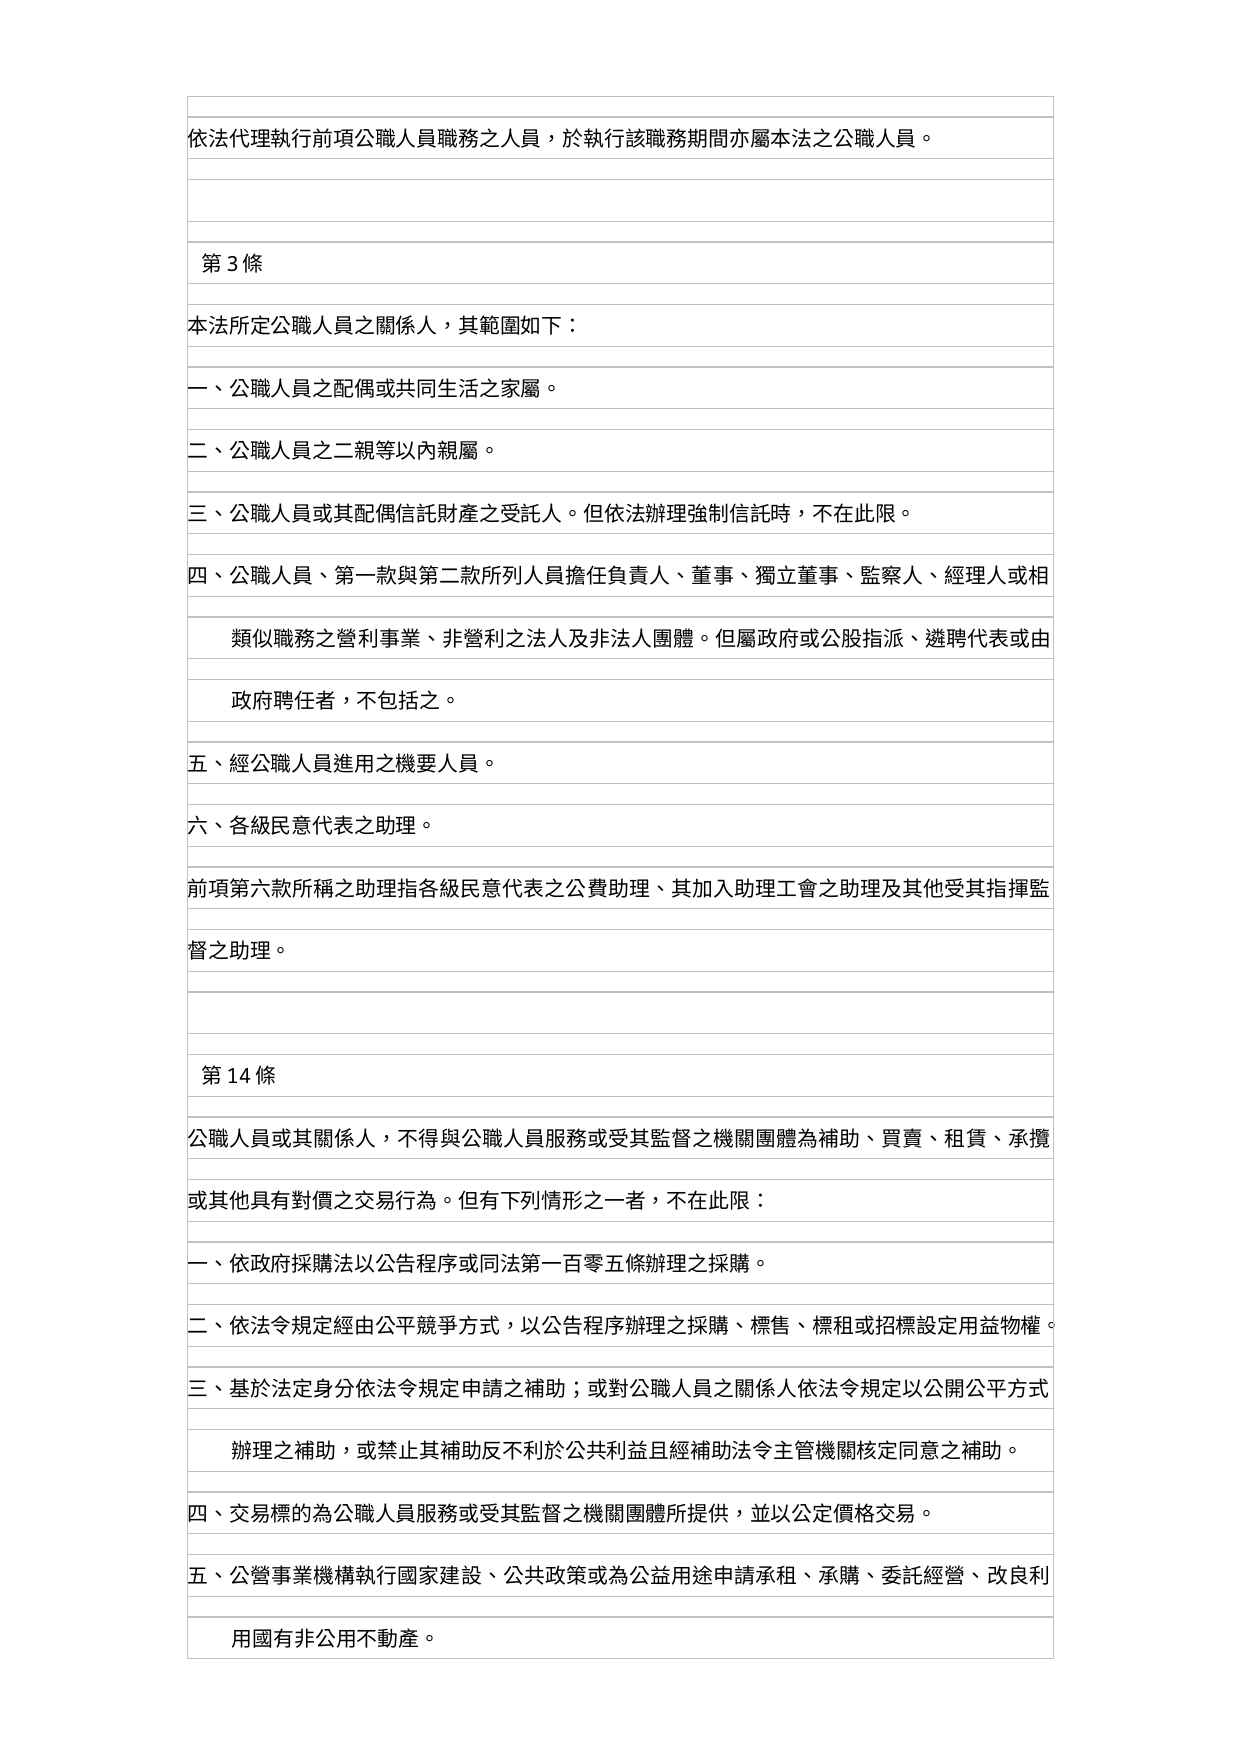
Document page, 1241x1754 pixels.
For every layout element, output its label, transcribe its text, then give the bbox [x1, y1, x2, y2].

text 前項第六款所稱之助理指各級民意代表之公費助理、其加入助理工會之助理及其他受其指揮監 [188, 868, 1053, 908]
text [188, 1597, 1053, 1616]
text [188, 597, 1053, 616]
text [188, 1534, 1053, 1554]
text [188, 1159, 1053, 1179]
text [188, 1097, 1053, 1116]
text [188, 97, 1053, 116]
text [1054, 1033, 1147, 1096]
text 六、各級民意代表之助理。 [188, 805, 1053, 846]
text 一、依政府採購法以公告程序或同法第一百零五條辦理之採購。 [188, 1243, 1053, 1283]
text 用國有非公用不動產。 [188, 1618, 1053, 1658]
text [188, 909, 1053, 929]
text [188, 784, 1053, 804]
text 第3條 [188, 243, 1053, 283]
text 四、公職人員、第一款與第二款所列人員擔任負責人、董事、獨立董事、監察人、經理人或相 [188, 555, 1053, 596]
text 政府聘任者，不包括之。 [188, 680, 1053, 721]
text [113, 1033, 187, 1096]
text 三、基於法定身分依法令規定申請之補助；或對公職人員之關係人依法令規定以公開公平方式 [188, 1368, 1053, 1408]
text [188, 347, 1053, 366]
text 三、公職人員或其配偶信託財產之受託人。但依法辦理強制信託時，不在此限。 [188, 493, 1053, 533]
text [188, 722, 1053, 741]
text [188, 1347, 1053, 1366]
text 二、依法令規定經由公平競爭方式，以公告程序辦理之採購、標售、標租或招標設定用益物權。 [188, 1305, 1053, 1346]
text [188, 534, 1053, 554]
text 類似職務之營利事業、非營利之法人及非法人團體。但屬政府或公股指派、遴聘代表或由 [188, 618, 1053, 658]
text [188, 659, 1053, 679]
text [188, 222, 1053, 241]
text 督之助理。 [188, 930, 1053, 971]
text [188, 1409, 1053, 1429]
text [188, 409, 1053, 429]
text 五、公營事業機構執行國家建設、公共政策或為公益用途申請承租、承購、委託經營、改良利 [188, 1555, 1053, 1596]
text [188, 284, 1053, 304]
text [188, 1472, 1053, 1491]
text 二、依法令規定經由公平競爭方式，以公告程序辦理之採購、標售、標租或招標設定用益物權。 [188, 1284, 1053, 1304]
text 或其他具有對價之交易行為。但有下列情形之一者，不在此限： [188, 1180, 1053, 1221]
text [188, 847, 1053, 866]
text 依法代理執行前項公職人員職務之人員，於執行該職務期間亦屬本法之公職人員。 [188, 118, 1053, 158]
text [188, 1034, 1053, 1054]
text [188, 472, 1053, 491]
text 本法所定公職人員之關係人，其範圍如下： [188, 305, 1053, 346]
text [188, 1222, 1053, 1241]
text 辦理之補助，或禁止其補助反不利於公共利益且經補助法令主管機關核定同意之補助。 [188, 1430, 1053, 1471]
text 五、經公職人員進用之機要人員。 [188, 743, 1053, 783]
text [1054, 221, 1147, 283]
text 四、交易標的為公職人員服務或受其監督之機關團體所提供，並以公定價格交易。 [188, 1493, 1053, 1533]
text [113, 221, 187, 283]
text 公職人員或其關係人，不得與公職人員服務或受其監督之機關團體為補助、買賣、租賃、承攬 [188, 1118, 1053, 1158]
text 二、公職人員之二親等以內親屬。 [188, 430, 1053, 471]
text 一、公職人員之配偶或共同生活之家屬。 [188, 368, 1053, 408]
text 第14條 [188, 1055, 1053, 1096]
